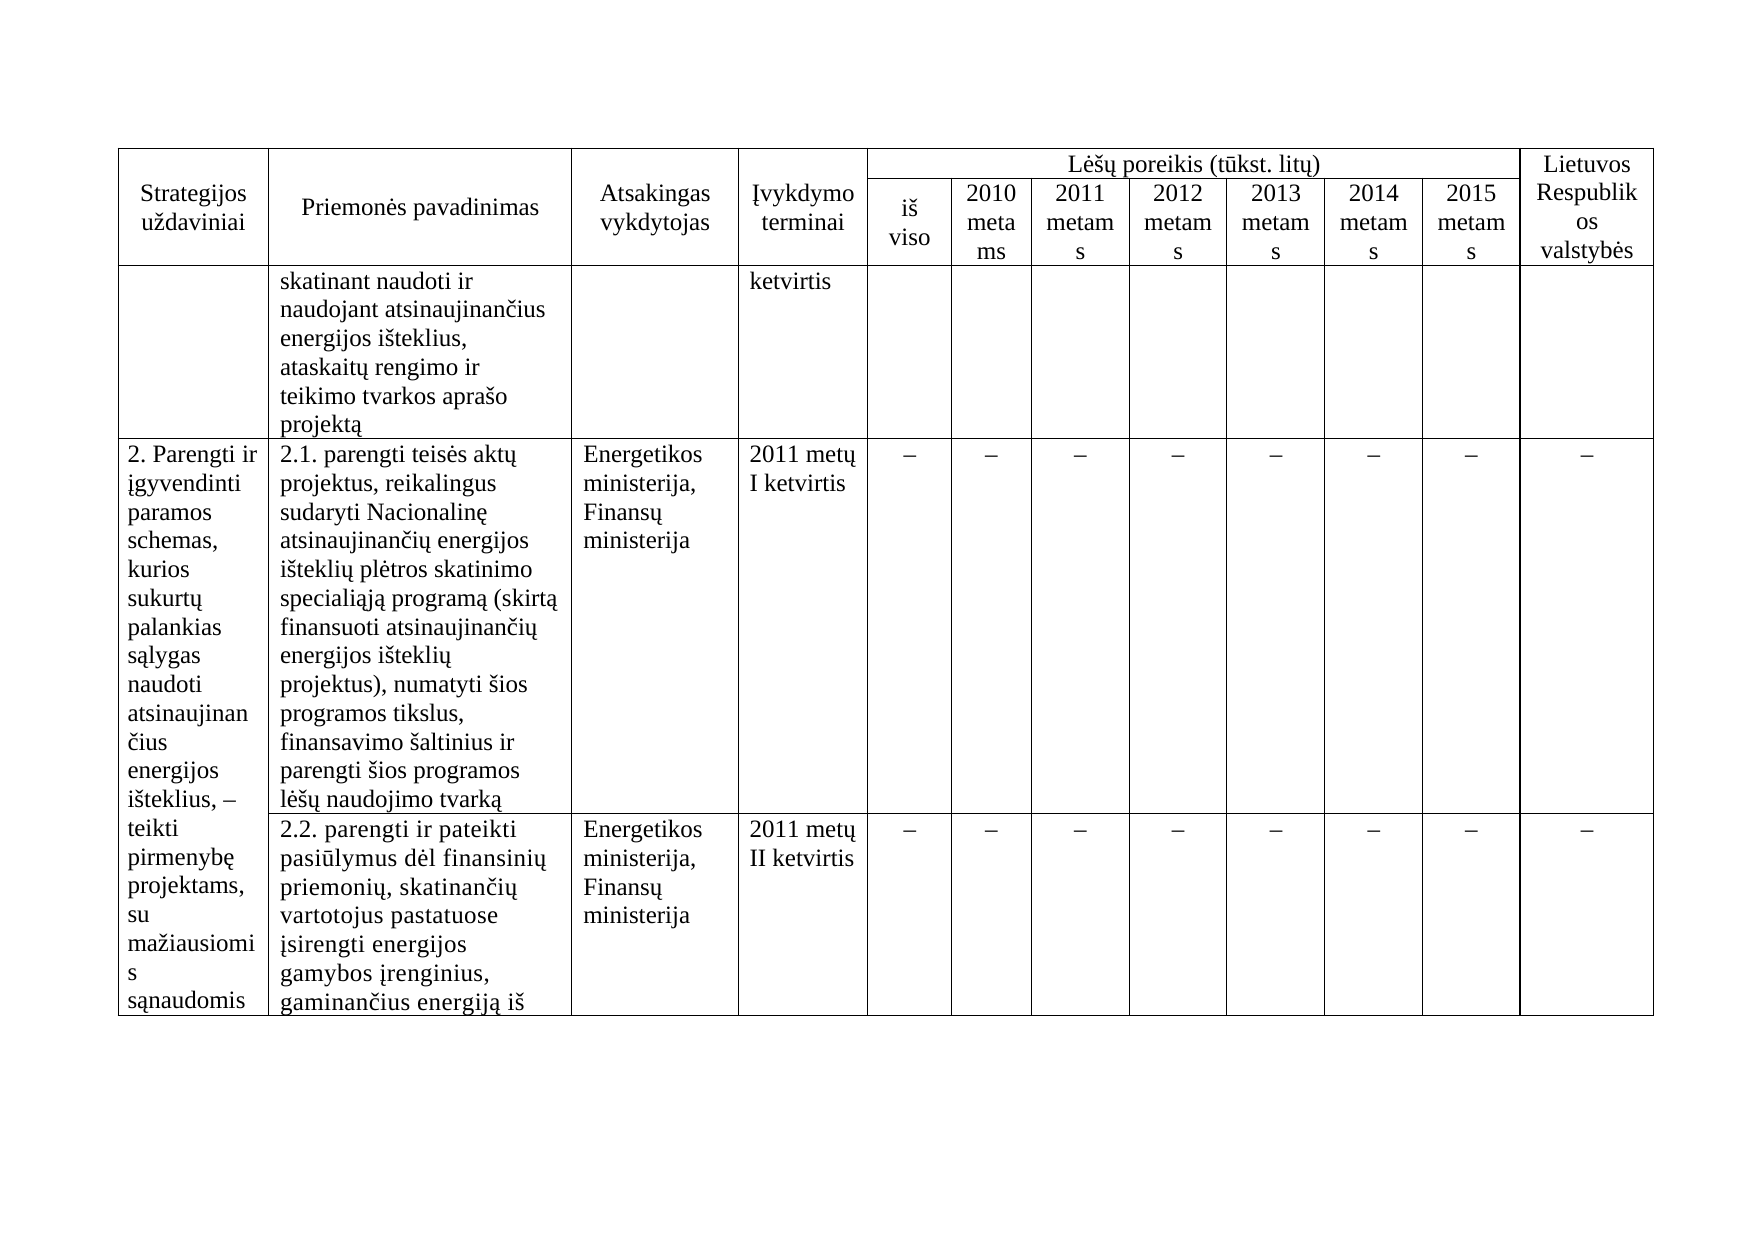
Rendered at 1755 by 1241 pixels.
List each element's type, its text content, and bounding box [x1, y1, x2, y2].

table_cell – [1325, 439, 1422, 813]
table_cell 2012 metams [1130, 179, 1226, 265]
table_cell 2. Parengti ir įgyvendinti paramos schemas, kurios sukurtų palankias sąlygas naudoti atsinaujinančius energijos išteklius, – teikti pirmenybę projektams, su mažiausiomis sąnaudomis [119, 439, 268, 1015]
table_cell [1032, 266, 1129, 438]
table_cell [119, 266, 268, 438]
table_cell [1325, 266, 1422, 438]
table_cell – [1032, 814, 1129, 1015]
table_cell [952, 266, 1031, 438]
table_cell [1227, 266, 1324, 438]
table_cell – [1423, 439, 1519, 813]
table_header Priemonės pavadinimas [269, 149, 571, 265]
table_cell [572, 266, 738, 438]
table_cell – [1032, 439, 1129, 813]
table_header Strategijos uždaviniai [119, 149, 268, 265]
table_cell – [1423, 814, 1519, 1015]
table_cell – [1521, 814, 1653, 1015]
table_cell Energetikos ministerija, Finansų ministerija [572, 439, 738, 813]
table_cell – [868, 814, 951, 1015]
table_cell – [868, 439, 951, 813]
table_cell Energetikos ministerija, Finansų ministerija [572, 814, 738, 1015]
table_cell – [1521, 439, 1653, 813]
table_cell [1130, 266, 1226, 438]
table_cell ketvirtis [739, 266, 867, 438]
table_cell 2013 metams [1227, 179, 1324, 265]
table_cell iš viso [868, 179, 951, 265]
table_cell 2010 metams [952, 179, 1031, 265]
table_cell [868, 266, 951, 438]
table_header Įvykdymo terminai [739, 149, 867, 265]
table_cell – [1325, 814, 1422, 1015]
table_header Atsakingas vykdytojas [572, 149, 738, 265]
table_cell 2011 metams [1032, 179, 1129, 265]
table_cell – [1227, 439, 1324, 813]
table_header Lėšų poreikis (tūkst. litų) [868, 149, 1519, 177]
table_cell 2011 metų II ketvirtis [739, 814, 867, 1015]
table_cell 2.2. parengti ir pateikti pasiūlymus dėl finansinių priemonių, skatinančių vartotojus pastatuose įsirengti energijos gamybos įrenginius, gaminančius energiją iš [269, 814, 571, 1015]
table_cell – [1521, 266, 1653, 438]
table_cell – [952, 439, 1031, 813]
table_header Lietuvos Respublikos valstybės biudžeto lėšų poreikis (tūkst. litų) [1521, 149, 1653, 265]
table_cell 2014 metams [1325, 179, 1422, 265]
table_cell 2015 metams [1423, 179, 1519, 265]
table_cell skatinant naudoti ir naudojant atsinaujinančius energijos išteklius, ataskaitų rengimo ir teikimo tvarkos aprašo projektą [269, 266, 571, 438]
table_cell 2.1. parengti teisės aktų projektus, reikalingus sudaryti Nacionalinę atsinaujinančių energijos išteklių plėtros skatinimo specialiąją programą (skirtą finansuoti atsinaujinančių energijos išteklių projektus), numatyti šios programos tikslus, finansavimo šaltinius ir parengti šios programos lėšų naudojimo tvarką [269, 439, 571, 813]
table_cell – [1227, 814, 1324, 1015]
table_cell – [952, 814, 1031, 1015]
table_cell – [1130, 814, 1226, 1015]
table_cell – [1130, 439, 1226, 813]
table_cell [1423, 266, 1519, 438]
table_cell 2011 metų I ketvirtis [739, 439, 867, 813]
